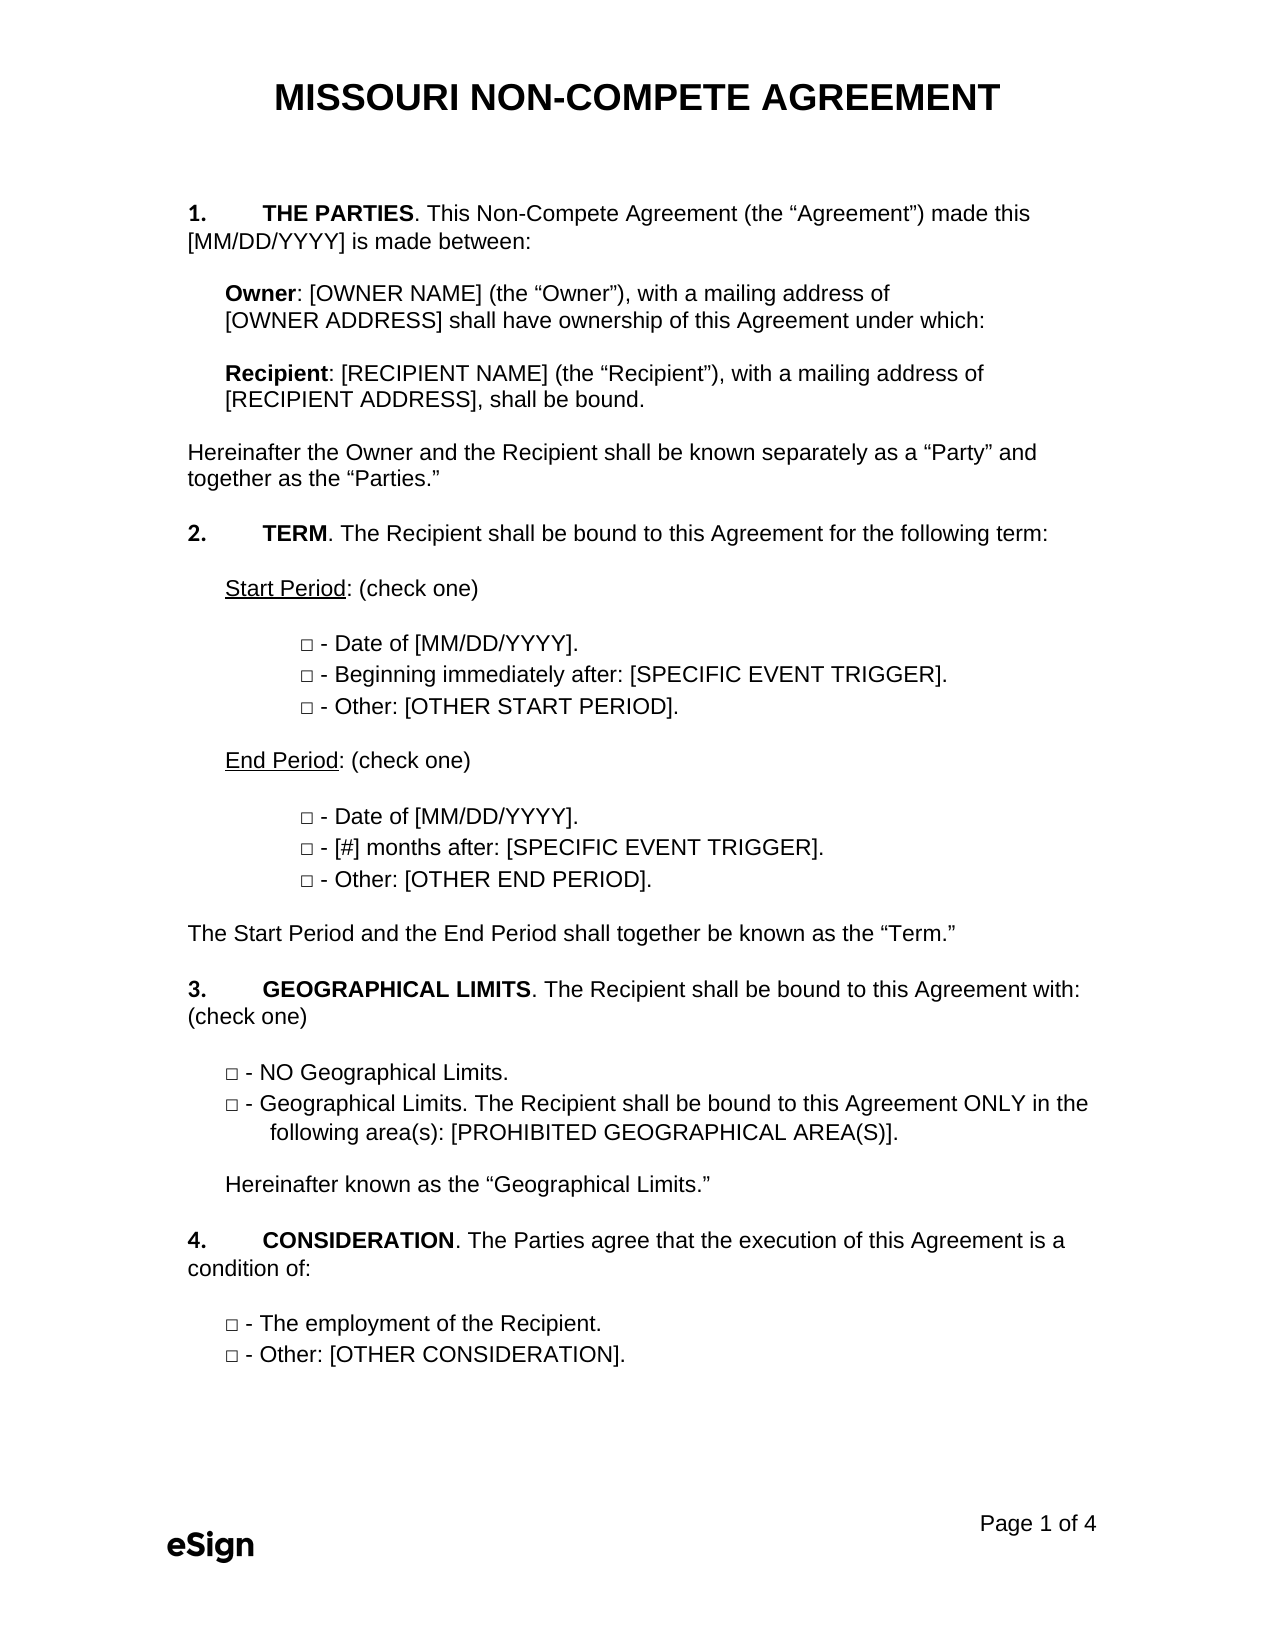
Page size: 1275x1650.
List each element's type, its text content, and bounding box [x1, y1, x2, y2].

list GEOGRAPHICAL LIMITS. The Recipient shall be bound to this Agreement with: [187, 973, 1125, 1003]
text ☐ - Other: [OTHER END PERIOD]. [300, 862, 1125, 894]
text ☐ - Other: [OTHER START PERIOD]. [300, 690, 1125, 721]
list THE PARTIES. This Non-Compete Agreement (the “Agreement”) made this [MM/DD/YYYY] is made between: [187, 197, 1125, 254]
text Hereinafter known as the “Geographical Limits.” [225, 1171, 1125, 1198]
text ☐ - [#] months after: [SPECIFIC EVENT TRIGGER]. [300, 831, 1125, 862]
list (check one) [187, 1003, 1125, 1030]
text following area(s): [PROHIBITED GEOGRAPHICAL AREA(S)]. [270, 1118, 1125, 1145]
list CONSIDERATION. The Parties agree that the execution of this Agreement is a condition of: [187, 1224, 1125, 1281]
list TERM. The Recipient shall be bound to this Agreement for the following term: [187, 518, 1125, 548]
text ☐ - Beginning immediately after: [SPECIFIC EVENT TRIGGER]. [300, 658, 1125, 690]
text ☐ - Geographical Limits. The Recipient shall be bound to this Agreement ONLY in the [225, 1087, 1125, 1118]
text ☐ - NO Geographical Limits. [225, 1056, 1125, 1087]
text ☐ - Date of [MM/DD/YYYY]. [300, 800, 1125, 831]
text ☐ - Date of [MM/DD/YYYY]. [300, 627, 1125, 658]
text End Period: (check one) [225, 747, 1125, 774]
text ☐ - Other: [OTHER CONSIDERATION]. [225, 1338, 1125, 1370]
text MISSOURI NON-COMPETE AGREEMENT [150, 75, 1125, 118]
list Start Period: (check one) [225, 574, 1125, 601]
list [OWNER ADDRESS] shall have ownership of this Agreement under which: [225, 307, 1125, 333]
text ☐ - The employment of the Recipient. [225, 1307, 1125, 1338]
list Hereinafter the Owner and the Recipient shall be known separately as a “Party” and together as the “Parties.” [187, 438, 1125, 491]
list [RECIPIENT ADDRESS], shall be bound. [225, 386, 1125, 412]
list Recipient: [RECIPIENT NAME] (the “Recipient”), with a mailing address of [225, 359, 1125, 386]
text The Start Period and the End Period shall together be known as the “Term.” [187, 920, 1125, 946]
list Owner: [OWNER NAME] (the “Owner”), with a mailing address of [225, 280, 1125, 307]
